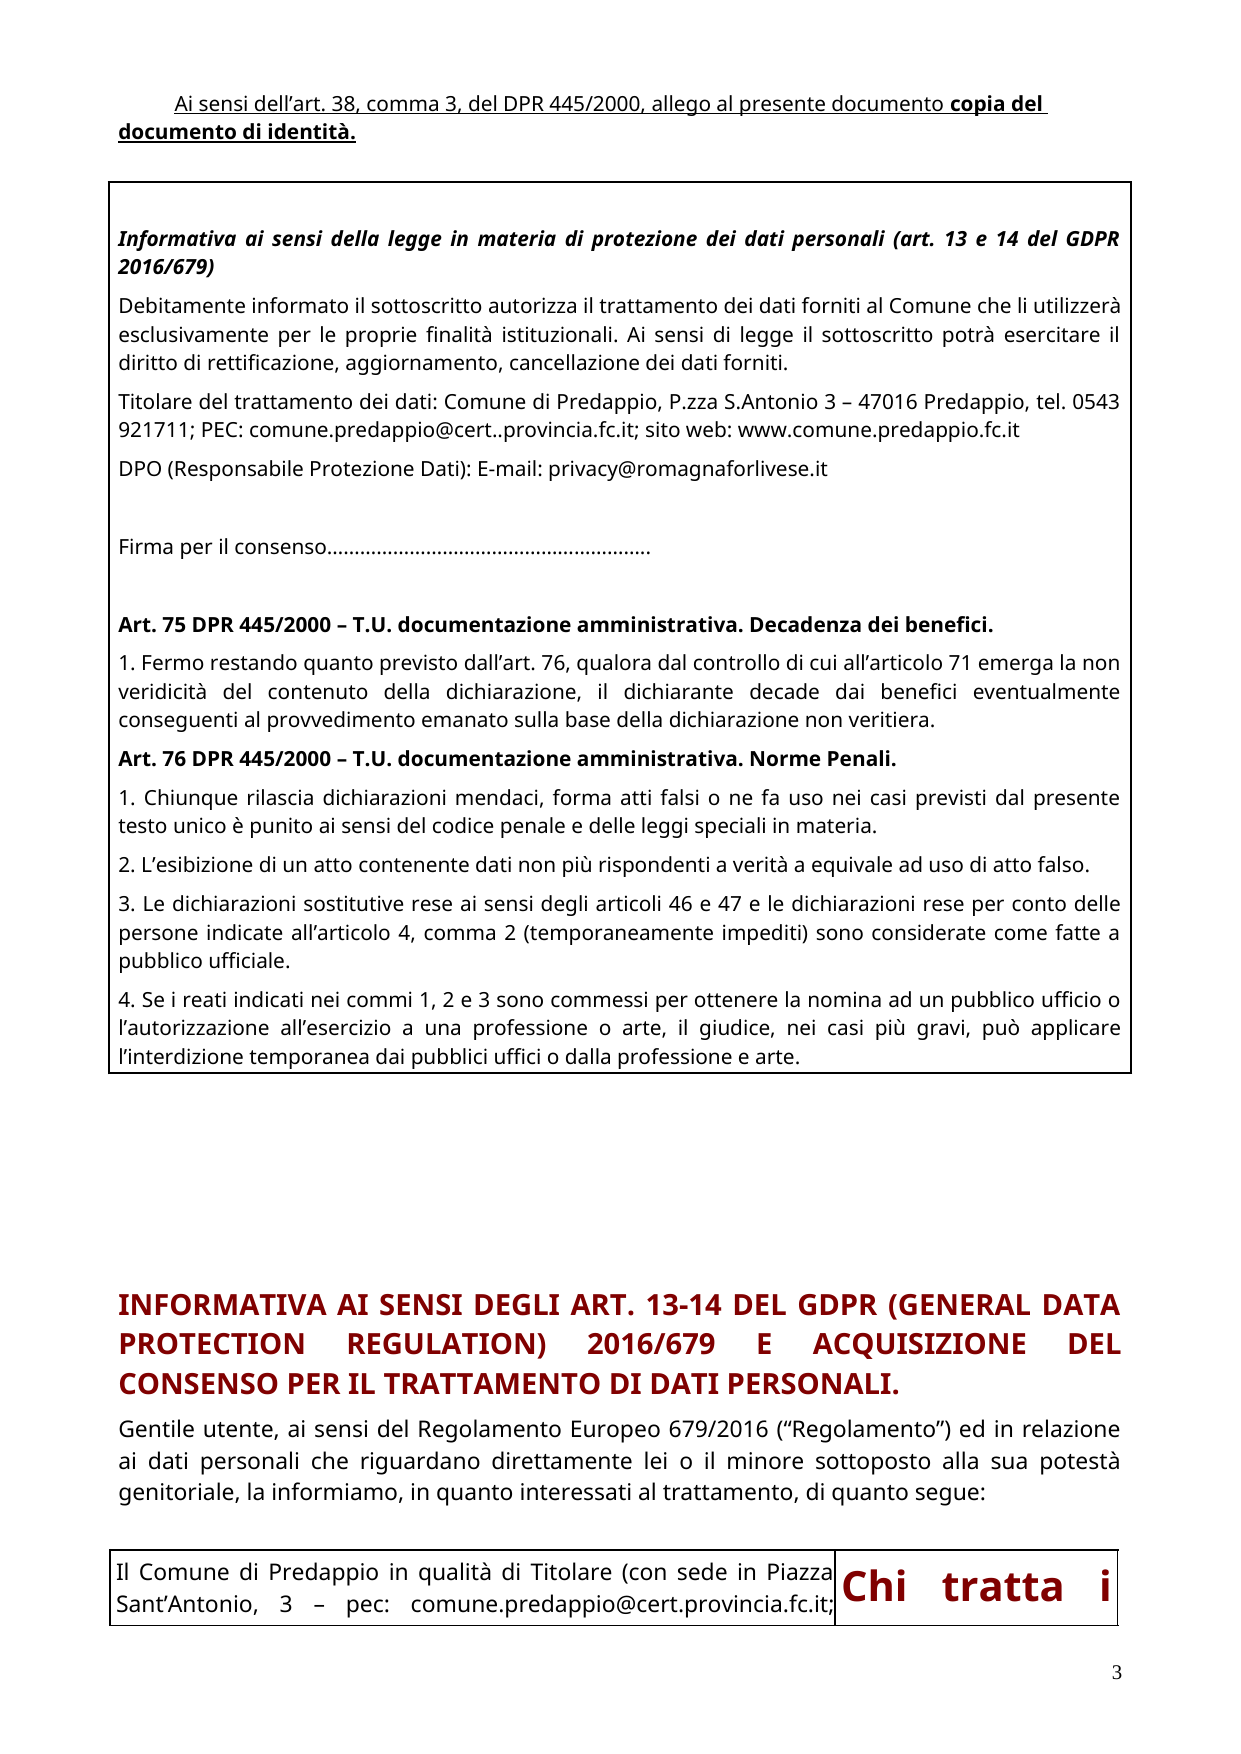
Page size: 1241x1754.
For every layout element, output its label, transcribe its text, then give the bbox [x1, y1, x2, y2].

text 1. Chiunque rilascia dichiarazioni mendaci, forma atti falsi o ne fa uso nei casi previsti dal presente testo unico è punito ai sensi del codice penale e delle leggi speciali in materia. [110, 779, 1130, 840]
text Informativa ai sensi della legge in materia di protezione dei dati personali (art. 13 e 14 del GDPR 2016/679) [110, 220, 1130, 281]
text 2. L’esibizione di un atto contenente dati non più rispondenti a verità a equivale ad uso di atto falso. [110, 846, 1130, 879]
text INFORMATIVA AI SENSI DEGLI ART. 13-14 DEL GDPR (GENERAL DATA PROTECTION REGULATION) 2016/679 E ACQUISIZIONE DEL CONSENSO PER IL TRATTAMENTO DI DATI PERSONALI. [118, 1284, 1122, 1403]
text Art. 75 DPR 445/2000 – T.U. documentazione amministrativa. Decadenza dei benefici. [110, 606, 1130, 638]
text Gentile utente, ai sensi del Regolamento Europeo 679/2016 (“Regolamento”) ed in relazione ai dati personali che riguardano direttamente lei o il minore sottoposto alla sua potestà genitoriale, la informiamo, in quanto interessati al trattamento, di quanto segue: [118, 1413, 1122, 1507]
text Art. 76 DPR 445/2000 – T.U. documentazione amministrativa. Norme Penali. [110, 740, 1130, 773]
text Firma per il consenso………………………………………………….. [110, 528, 1130, 560]
text DPO (Responsabile Protezione Dati): E-mail: privacy@romagnaforlivese.it [110, 450, 1130, 483]
text 4. Se i reati indicati nei commi 1, 2 e 3 sono commessi per ottenere la nomina ad un pubblico ufficio o l’autorizzazione all’esercizio a una professione o arte, il giudice, nei casi più gravi, può applicare l’interdizione temporanea dai pubblici uffici o dalla professione e arte. [110, 981, 1130, 1072]
text Titolare del trattamento dei dati: Comune di Predappio, P.zza S.Antonio 3 – 47016 Predappio, tel. 0543 921711; PEC: comune.predappio@cert..provincia.fc.it; sito web: www.comune.predappio.fc.it [110, 383, 1130, 444]
text Debitamente informato il sottoscritto autorizza il trattamento dei dati forniti al Comune che li utilizzerà esclusivamente per le proprie finalità istituzionali. Ai sensi di legge il sottoscritto potrà esercitare il diritto di rettificazione, aggiornamento, cancellazione dei dati forniti. [110, 287, 1130, 377]
table_header Il Comune di Predappio in qualità di Titolare (con sede in Piazza Sant’Antonio, 3 – pec: comune.predappio@cert.provincia.fc.it; [111, 1551, 834, 1625]
table_header Chi tratta i [836, 1551, 1117, 1625]
text Ai sensi dell’art. 38, comma 3, del DPR 445/2000, allego al presente documento copia del documento di identità. [118, 89, 1122, 146]
text 3. Le dichiarazioni sostitutive rese ai sensi degli articoli 46 e 47 e le dichiarazioni rese per conto delle persone indicate all’articolo 4, comma 2 (temporaneamente impediti) sono considerate come fatte a pubblico ufficiale. [110, 885, 1130, 974]
text 1. Fermo restando quanto previsto dall’art. 76, qualora dal controllo di cui all’articolo 71 emerga la non veridicità del contenuto della dichiarazione, il dichiarante decade dai benefici eventualmente conseguenti al provvedimento emanato sulla base della dichiarazione non veritiera. [110, 644, 1130, 734]
